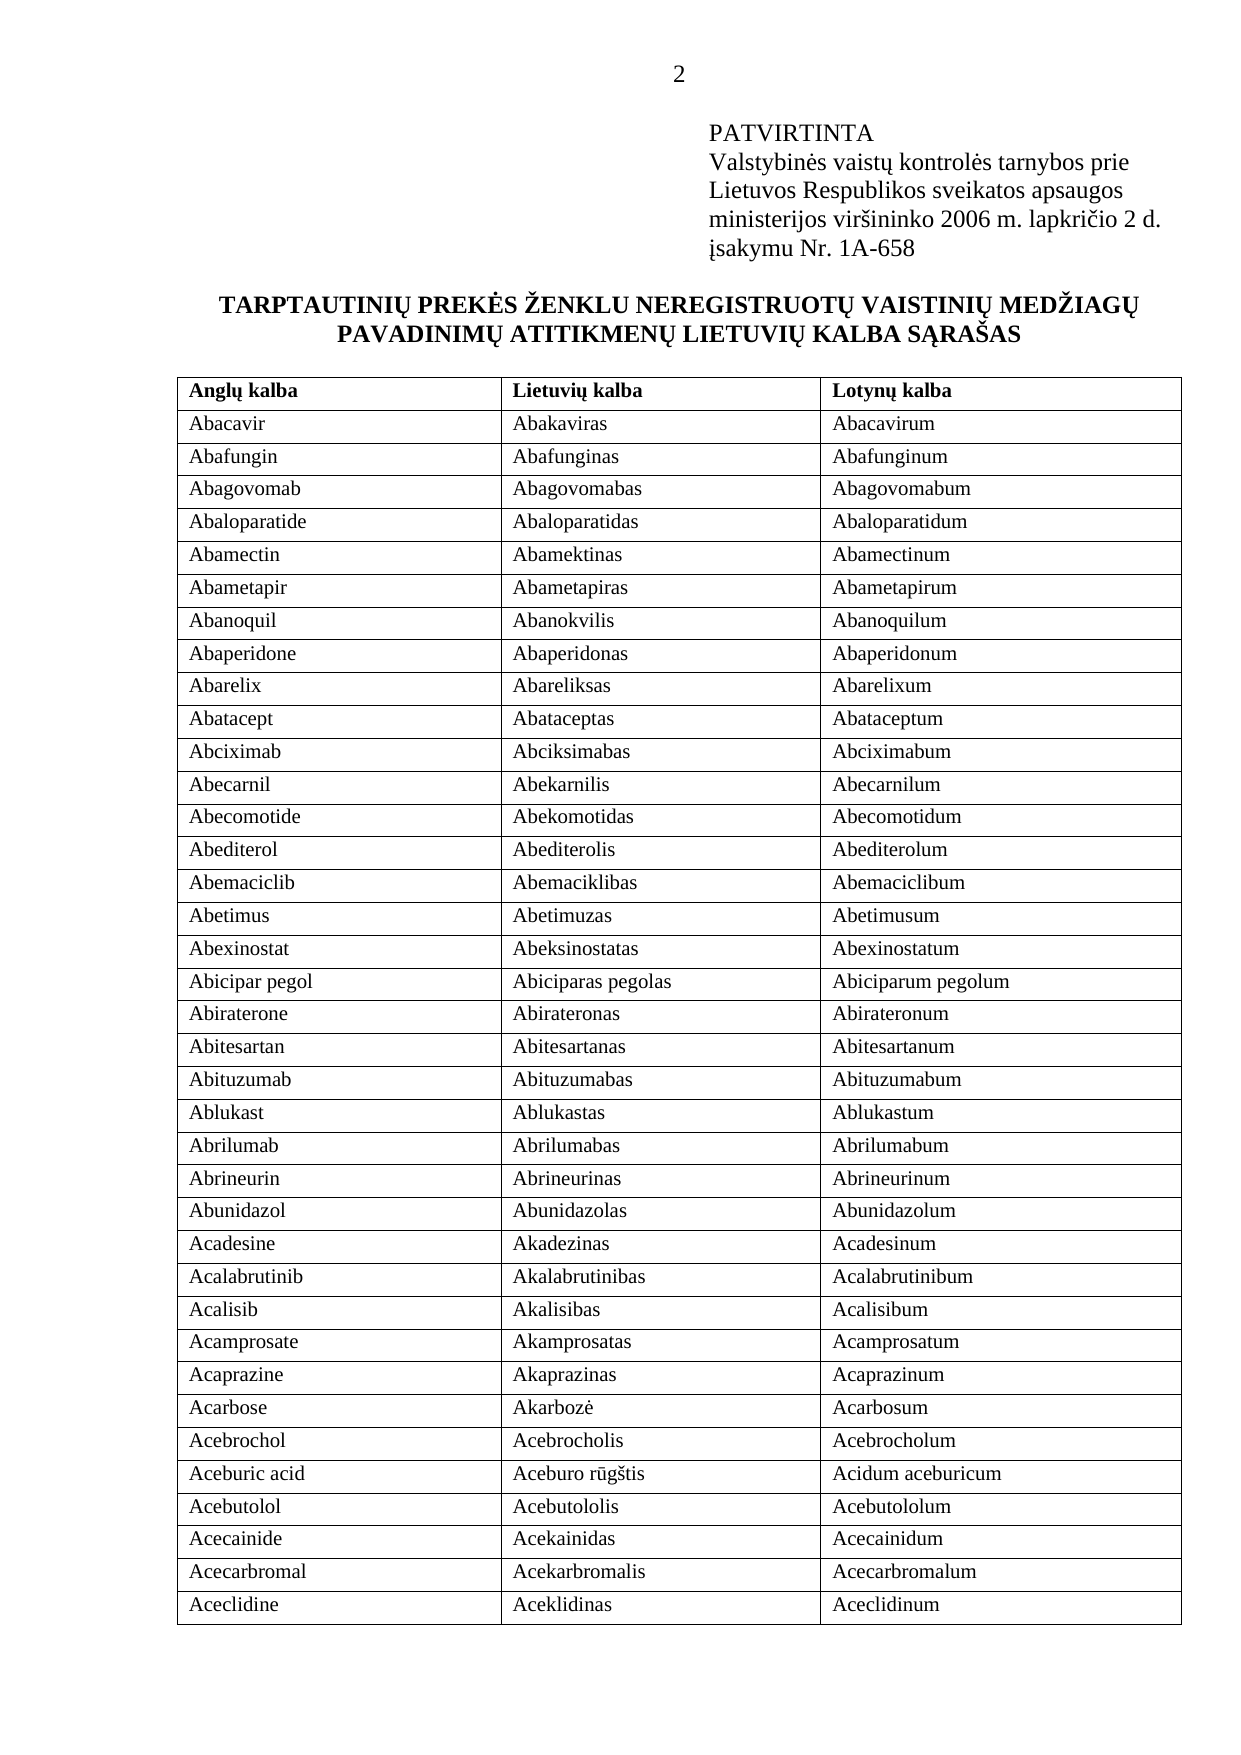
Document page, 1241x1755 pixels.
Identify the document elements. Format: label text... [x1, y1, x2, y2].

text TARPTAUTINIŲ PREKĖS ŽENKLU NEREGISTRUOTŲ VAISTINIŲ MEDŽIAGŲ PAVADINIMŲ atitikmenų lietuvių kalba SĄRAŠAS [177, 291, 1181, 348]
table_cell Acamprosatum [821, 1330, 1181, 1361]
table_cell Abetimuzas [502, 903, 820, 935]
table_cell Abecomotidum [821, 805, 1181, 836]
table_cell Abituzumab [178, 1067, 501, 1099]
table_cell Aceburic acid [178, 1461, 501, 1492]
text Lietuvos Respublikos sveikatos apsaugos [177, 176, 1181, 204]
table_cell Abecarnil [178, 772, 501, 803]
text Valstybinės vaistų kontrolės tarnybos prie [177, 147, 1181, 176]
text PATVIRTINTA [709, 118, 1181, 147]
table_cell Abacavir [178, 411, 501, 442]
table_cell Abemaciclib [178, 870, 501, 902]
text ministerijos viršininko 2006 m. lapkričio 2 d. [177, 204, 1181, 233]
table_cell Abunidazol [178, 1198, 501, 1230]
table_cell Abciximabum [821, 739, 1181, 771]
table_cell Abamectinum [821, 542, 1181, 574]
table_cell Abataceptum [821, 706, 1181, 738]
table_cell Abekomotidas [502, 805, 820, 836]
table_cell Abediterolis [502, 837, 820, 869]
table_cell Abrilumabas [502, 1133, 820, 1164]
table_cell Akarbozė [502, 1395, 820, 1427]
text įsakymu Nr. 1A-658 [177, 233, 1181, 262]
table_cell Abecarnilum [821, 772, 1181, 803]
table_cell Abeksinostatas [502, 936, 820, 967]
table_cell Acalabrutinib [178, 1264, 501, 1296]
table_cell Acebrochol [178, 1428, 501, 1460]
table_cell Acekarbromalis [502, 1559, 820, 1591]
table_cell Acebutolol [178, 1494, 501, 1525]
table_cell Acalisib [178, 1297, 501, 1328]
table_cell Abanoquilum [821, 608, 1181, 639]
table_cell Abagovomabas [502, 476, 820, 508]
table_cell Abafunginum [821, 444, 1181, 475]
table_cell Acebrocholis [502, 1428, 820, 1460]
table_cell Abarelixum [821, 673, 1181, 705]
table_cell Abrineurin [178, 1165, 501, 1197]
table_cell Abareliksas [502, 673, 820, 705]
table_cell Abirateronas [502, 1001, 820, 1033]
table_cell Acalisibum [821, 1297, 1181, 1328]
table_cell Aceclidine [178, 1592, 501, 1624]
table_header Lotynų kalba [821, 378, 1181, 410]
table_cell Acekainidas [502, 1526, 820, 1558]
table_cell Abamektinas [502, 542, 820, 574]
table_cell Abciximab [178, 739, 501, 771]
table_cell Acecainide [178, 1526, 501, 1558]
table_cell Acebutololum [821, 1494, 1181, 1525]
table_cell Ablukastum [821, 1100, 1181, 1132]
table_cell Abrineurinas [502, 1165, 820, 1197]
table_cell Abicipar pegol [178, 969, 501, 1000]
table_cell Abrilumabum [821, 1133, 1181, 1164]
table_cell Acecainidum [821, 1526, 1181, 1558]
table_cell Abaperidone [178, 640, 501, 672]
table_cell Abamectin [178, 542, 501, 574]
table_cell Akadezinas [502, 1231, 820, 1263]
table_cell Acalabrutinibum [821, 1264, 1181, 1296]
table_cell Abametapiras [502, 575, 820, 607]
table_cell Acecarbromal [178, 1559, 501, 1591]
table_cell Acebrocholum [821, 1428, 1181, 1460]
table_cell Abakaviras [502, 411, 820, 442]
table_cell Acadesinum [821, 1231, 1181, 1263]
table_cell Acaprazinum [821, 1362, 1181, 1394]
table_cell Acaprazine [178, 1362, 501, 1394]
table_cell Abediterol [178, 837, 501, 869]
table_cell Abiciparas pegolas [502, 969, 820, 1000]
table_cell Acecarbromalum [821, 1559, 1181, 1591]
table_cell Acamprosate [178, 1330, 501, 1361]
table_cell Abacavirum [821, 411, 1181, 442]
table_cell Abagovomab [178, 476, 501, 508]
table_cell Abemaciklibas [502, 870, 820, 902]
table_cell Abametapir [178, 575, 501, 607]
table_cell Akaprazinas [502, 1362, 820, 1394]
table_cell Abituzumabum [821, 1067, 1181, 1099]
table_cell Abaloparatidas [502, 509, 820, 541]
table_cell Aceburo rūgštis [502, 1461, 820, 1492]
table_cell Acadesine [178, 1231, 501, 1263]
table_cell Abediterolum [821, 837, 1181, 869]
table_cell Abrilumab [178, 1133, 501, 1164]
table_cell Akamprosatas [502, 1330, 820, 1361]
table_cell Abekarnilis [502, 772, 820, 803]
table_cell Abarelix [178, 673, 501, 705]
table_cell Abagovomabum [821, 476, 1181, 508]
table_cell Abafunginas [502, 444, 820, 475]
table_cell Abaloparatidum [821, 509, 1181, 541]
table_cell Abemaciclibum [821, 870, 1181, 902]
table_cell Abafungin [178, 444, 501, 475]
table_cell Abirateronum [821, 1001, 1181, 1033]
table_cell Ablukast [178, 1100, 501, 1132]
table_cell Abataceptas [502, 706, 820, 738]
table_cell Abetimusum [821, 903, 1181, 935]
table_cell Abecomotide [178, 805, 501, 836]
table_cell Abexinostat [178, 936, 501, 967]
table_cell Abaloparatide [178, 509, 501, 541]
table_cell Abanokvilis [502, 608, 820, 639]
table_cell Abatacept [178, 706, 501, 738]
table_cell Abaperidonum [821, 640, 1181, 672]
table_cell Acarbosum [821, 1395, 1181, 1427]
table_cell Abaperidonas [502, 640, 820, 672]
table_cell Acidum aceburicum [821, 1461, 1181, 1492]
table_cell Abciksimabas [502, 739, 820, 771]
table_header Anglų kalba [178, 378, 501, 410]
table_cell Abunidazolas [502, 1198, 820, 1230]
table_cell Abitesartan [178, 1034, 501, 1066]
table_cell Acebutololis [502, 1494, 820, 1525]
table_cell Abexinostatum [821, 936, 1181, 967]
table_cell Abametapirum [821, 575, 1181, 607]
table_cell Abanoquil [178, 608, 501, 639]
table_cell Abitesartanas [502, 1034, 820, 1066]
table_cell Aceclidinum [821, 1592, 1181, 1624]
table_cell Ablukastas [502, 1100, 820, 1132]
table_cell Abetimus [178, 903, 501, 935]
table_cell Akalisibas [502, 1297, 820, 1328]
table_cell Abunidazolum [821, 1198, 1181, 1230]
table_cell Abiraterone [178, 1001, 501, 1033]
table_cell Abituzumabas [502, 1067, 820, 1099]
table_cell Akalabrutinibas [502, 1264, 820, 1296]
table_cell Acarbose [178, 1395, 501, 1427]
table_cell Abitesartanum [821, 1034, 1181, 1066]
table_cell Abrineurinum [821, 1165, 1181, 1197]
table_cell Abiciparum pegolum [821, 969, 1181, 1000]
table_header Lietuvių kalba [502, 378, 820, 410]
table_cell Aceklidinas [502, 1592, 820, 1624]
